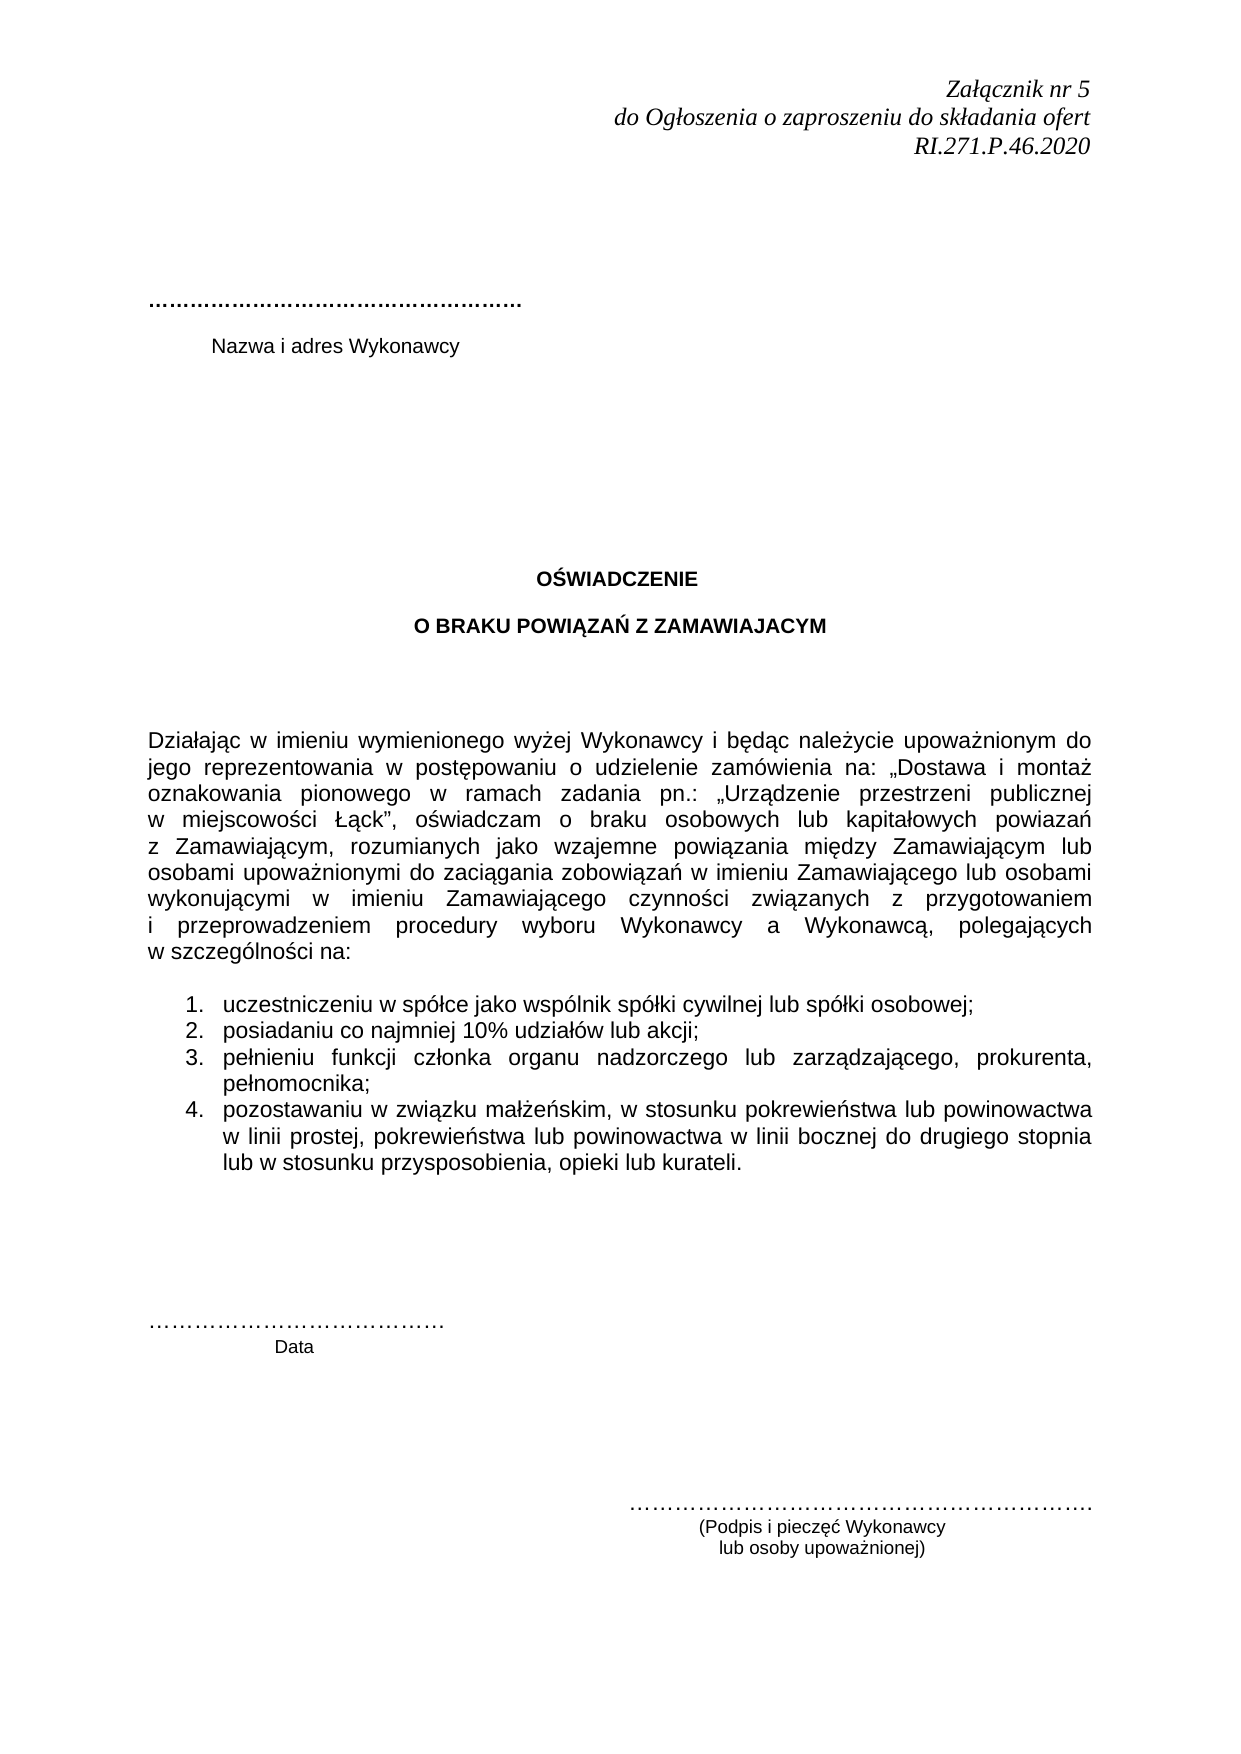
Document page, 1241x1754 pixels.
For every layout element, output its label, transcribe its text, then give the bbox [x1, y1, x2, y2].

text OŚWIADCZENIE [148, 567, 1093, 591]
text O BRAKU POWIĄZAŃ Z ZAMAWIAJACYM [148, 614, 1093, 638]
text lub osoby upoważnionej) [147, 1537, 1093, 1559]
text ……………………………………………………. [147, 1489, 1093, 1516]
text ……………………………………………… [148, 288, 1093, 312]
list uczestniczeniu w spółce jako wspólnik spółki cywilnej lub spółki osobowej; [185, 991, 1093, 1017]
text ………………………………… [148, 1307, 1093, 1333]
list pełnieniu funkcji członka organu nadzorczego lub zarządzającego, prokurenta, pełnomocnika; [185, 1043, 1093, 1096]
list pozostawaniu w związku małżeńskim, w stosunku pokrewieństwa lub powinowactwa w linii prostej, pokrewieństwa lub powinowactwa w linii bocznej do drugiego stopnia lub w stosunku przysposobienia, opieki lub kurateli. [185, 1096, 1093, 1175]
text Nazwa i adres Wykonawcy [148, 334, 1093, 358]
text Działając w imieniu wymienionego wyżej Wykonawcy i będąc należycie upoważnionym do jego reprezentowania w postępowaniu o udzielenie zamówienia na: „Dostawa i montaż oznakowania pionowego w ramach zadania pn.: „Urządzenie przestrzeni publicznej w miejscowości Łąck”, oświadczam o braku osobowych lub kapitałowych powiazań z Zamawiającym, rozumianych jako wzajemne powiązania między Zamawiającym lub osobami upoważnionymi do zaciągania zobowiązań w imieniu Zamawiającego lub osobami wykonującymi w imieniu Zamawiającego czynności związanych z przygotowaniem i przeprowadzeniem procedury wyboru Wykonawcy a Wykonawcą, polegających w szczególności na: [148, 727, 1093, 964]
list posiadaniu co najmniej 10% udziałów lub akcji; [185, 1017, 1093, 1043]
text Data [148, 1333, 1093, 1357]
text (Podpis i pieczęć Wykonawcy [147, 1516, 1093, 1537]
